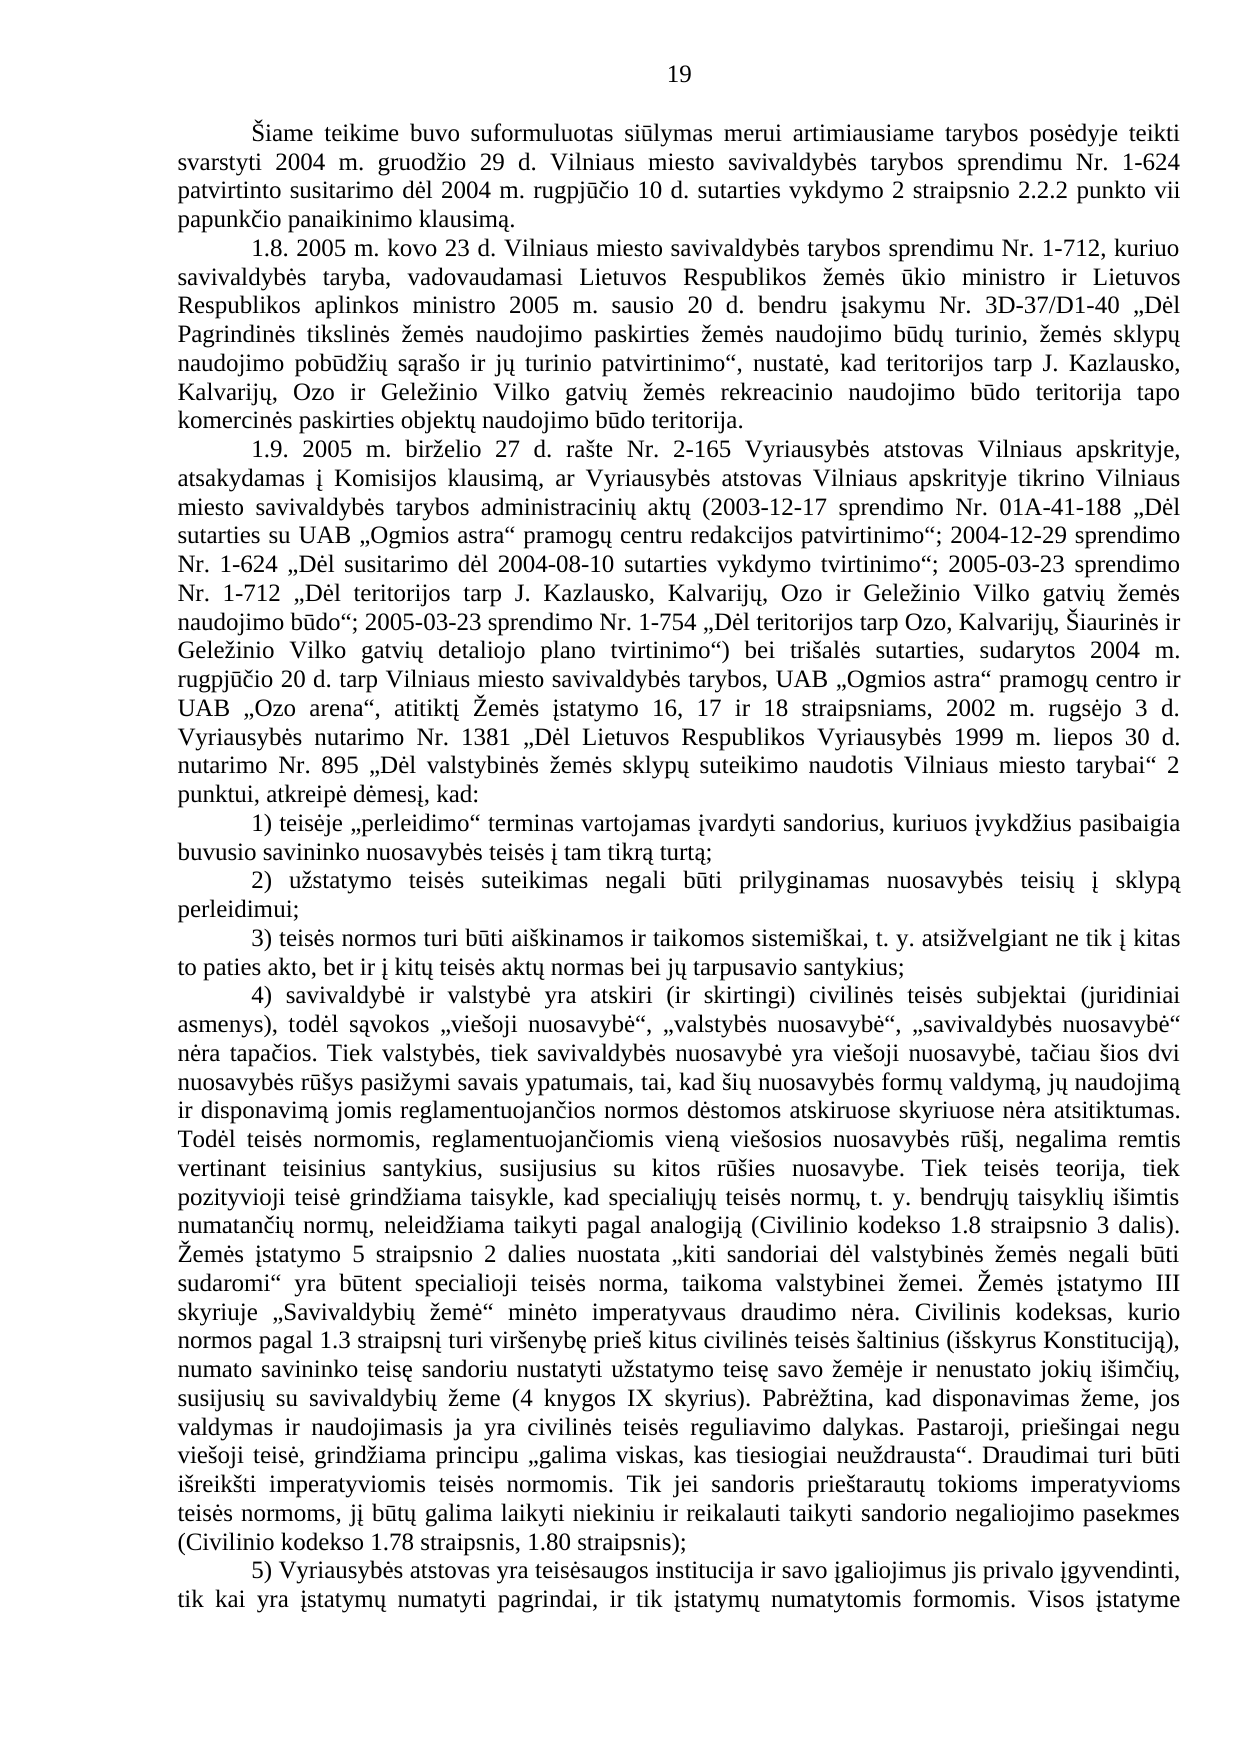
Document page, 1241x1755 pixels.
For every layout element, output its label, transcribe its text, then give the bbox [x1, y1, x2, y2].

text 1.8. 2005 m. kovo 23 d. Vilniaus miesto savivaldybės tarybos sprendimu Nr. 1-712, kuriuo savivaldybės taryba, vadovaudamasi Lietuvos Respublikos žemės ūkio ministro ir Lietuvos Respublikos aplinkos ministro 2005 m. sausio 20 d. bendru įsakymu Nr. 3D-37/D1-40 „Dėl Pagrindinės tikslinės žemės naudojimo paskirties žemės naudojimo būdų turinio, žemės sklypų naudojimo pobūdžių sąrašo ir jų turinio patvirtinimo“, nustatė, kad teritorijos tarp J. Kazlausko, Kalvarijų, Ozo ir Geležinio Vilko gatvių žemės rekreacinio naudojimo būdo teritorija tapo komercinės paskirties objektų naudojimo būdo teritorija. [177, 233, 1181, 434]
text 2) užstatymo teisės suteikimas negali būti prilyginamas nuosavybės teisių į sklypą perleidimui; [177, 866, 1181, 923]
text 1.9. 2005 m. birželio 27 d. rašte Nr. 2-165 Vyriausybės atstovas Vilniaus apskrityje, atsakydamas į Komisijos klausimą, ar Vyriausybės atstovas Vilniaus apskrityje tikrino Vilniaus miesto savivaldybės tarybos administracinių aktų (2003-12-17 sprendimo Nr. 01A-41-188 „Dėl sutarties su UAB „Ogmios astra“ pramogų centru redakcijos patvirtinimo“; 2004-12-29 sprendimo Nr. 1-624 „Dėl susitarimo dėl 2004-08-10 sutarties vykdymo tvirtinimo“; 2005-03-23 sprendimo Nr. 1-712 „Dėl teritorijos tarp J. Kazlausko, Kalvarijų, Ozo ir Geležinio Vilko gatvių žemės naudojimo būdo“; 2005-03-23 sprendimo Nr. 1-754 „Dėl teritorijos tarp Ozo, Kalvarijų, Šiaurinės ir Geležinio Vilko gatvių detaliojo plano tvirtinimo“) bei trišalės sutarties, sudarytos 2004 m. rugpjūčio 20 d. tarp Vilniaus miesto savivaldybės tarybos, UAB „Ogmios astra“ pramogų centro ir UAB „Ozo arena“, atitiktį Žemės įstatymo 16, 17 ir 18 straipsniams, 2002 m. rugsėjo 3 d. Vyriausybės nutarimo Nr. 1381 „Dėl Lietuvos Respublikos Vyriausybės 1999 m. liepos 30 d. nutarimo Nr. 895 „Dėl valstybinės žemės sklypų suteikimo naudotis Vilniaus miesto tarybai“ 2 punktui, atkreipė dėmesį, kad: [177, 434, 1181, 808]
text 1) teisėje „perleidimo“ terminas vartojamas įvardyti sandorius, kuriuos įvykdžius pasibaigia buvusio savininko nuosavybės teisės į tam tikrą turtą; [177, 808, 1181, 866]
text 5) Vyriausybės atstovas yra teisėsaugos institucija ir savo įgaliojimus jis privalo įgyvendinti, tik kai yra įstatymų numatyti pagrindai, ir tik įstatymų numatytomis formomis. Visos įstatyme [177, 1556, 1181, 1613]
text Šiame teikime buvo suformuluotas siūlymas merui artimiausiame tarybos posėdyje teikti svarstyti 2004 m. gruodžio 29 d. Vilniaus miesto savivaldybės tarybos sprendimu Nr. 1-624 patvirtinto susitarimo dėl 2004 m. rugpjūčio 10 d. sutarties vykdymo 2 straipsnio 2.2.2 punkto vii papunkčio panaikinimo klausimą. [177, 118, 1181, 233]
text 4) savivaldybė ir valstybė yra atskiri (ir skirtingi) civilinės teisės subjektai (juridiniai asmenys), todėl sąvokos „viešoji nuosavybė“, „valstybės nuosavybė“, „savivaldybės nuosavybė“ nėra tapačios. Tiek valstybės, tiek savivaldybės nuosavybė yra viešoji nuosavybė, tačiau šios dvi nuosavybės rūšys pasižymi savais ypatumais, tai, kad šių nuosavybės formų valdymą, jų naudojimą ir disponavimą jomis reglamentuojančios normos dėstomos atskiruose skyriuose nėra atsitiktumas. Todėl teisės normomis, reglamentuojančiomis vieną viešosios nuosavybės rūšį, negalima remtis vertinant teisinius santykius, susijusius su kitos rūšies nuosavybe. Tiek teisės teorija, tiek pozityvioji teisė grindžiama taisykle, kad specialiųjų teisės normų, t. y. bendrųjų taisyklių išimtis numatančių normų, neleidžiama taikyti pagal analogiją (Civilinio kodekso 1.8 straipsnio 3 dalis). Žemės įstatymo 5 straipsnio 2 dalies nuostata „kiti sandoriai dėl valstybinės žemės negali būti sudaromi“ yra būtent specialioji teisės norma, taikoma valstybinei žemei. Žemės įstatymo III skyriuje „Savivaldybių žemė“ minėto imperatyvaus draudimo nėra. Civilinis kodeksas, kurio normos pagal 1.3 straipsnį turi viršenybę prieš kitus civilinės teisės šaltinius (išskyrus Konstituciją), numato savininko teisę sandoriu nustatyti užstatymo teisę savo žemėje ir nenustato jokių išimčių, susijusių su savivaldybių žeme (4 knygos IX skyrius). Pabrėžtina, kad disponavimas žeme, jos valdymas ir naudojimasis ja yra civilinės teisės reguliavimo dalykas. Pastaroji, priešingai negu viešoji teisė, grindžiama principu „galima viskas, kas tiesiogiai neuždrausta“. Draudimai turi būti išreikšti imperatyviomis teisės normomis. Tik jei sandoris prieštarautų tokioms imperatyvioms teisės normoms, jį būtų galima laikyti niekiniu ir reikalauti taikyti sandorio negaliojimo pasekmes (Civilinio kodekso 1.78 straipsnis, 1.80 straipsnis); [177, 981, 1181, 1556]
text 3) teisės normos turi būti aiškinamos ir taikomos sistemiškai, t. y. atsižvelgiant ne tik į kitas to paties akto, bet ir į kitų teisės aktų normas bei jų tarpusavio santykius; [177, 923, 1181, 981]
